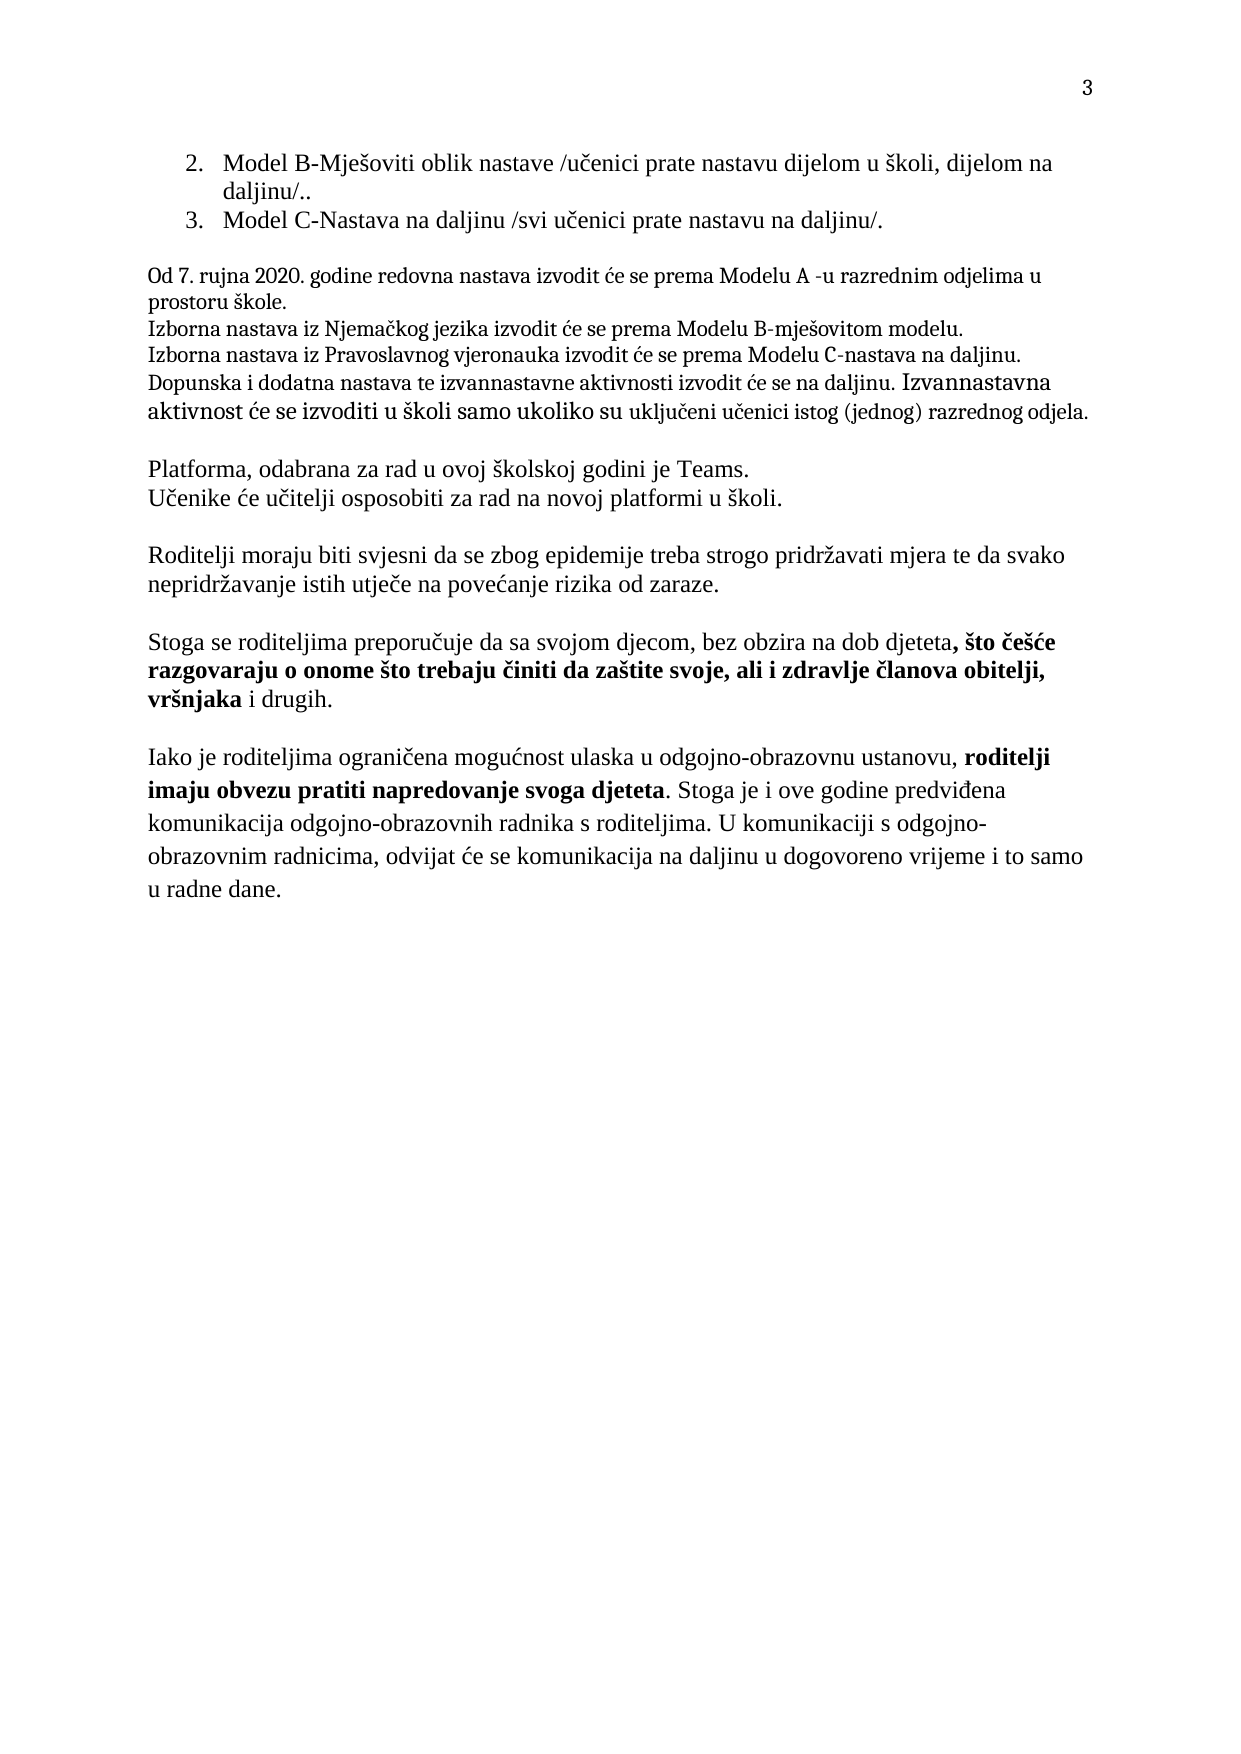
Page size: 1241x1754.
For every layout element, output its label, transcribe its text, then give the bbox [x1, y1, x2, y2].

text Učenike će učitelji osposobiti za rad na novoj platformi u školi. [148, 483, 1093, 512]
text Dopunska i dodatna nastava te izvannastavne aktivnosti izvodit će se na daljinu. Izvannastavna aktivnost će se izvoditi u školi samo ukoliko su uključeni učenici istog (jednog) razrednog odjela. [148, 368, 1093, 426]
text Roditelji moraju biti svjesni da se zbog epidemije treba strogo pridržavati mjera te da svako nepridržavanje istih utječe na povećanje rizika od zaraze. [148, 541, 1093, 598]
list Model B-Mješoviti oblik nastave /učenici prate nastavu dijelom u školi, dijelom na daljinu/.. [185, 148, 1093, 205]
list Model C-Nastava na daljinu /svi učenici prate nastavu na daljinu/. [185, 205, 1093, 234]
text Platforma, odabrana za rad u ovoj školskoj godini je Teams. [148, 454, 1093, 483]
text Izborna nastava iz Njemačkog jezika izvodit će se prema Modelu B-mješovitom modelu. [148, 315, 1093, 342]
text Od 7. rujna 2020. godine redovna nastava izvodit će se prema Modelu A -u razrednim odjelima u prostoru škole. [148, 263, 1093, 315]
text Izborna nastava iz Pravoslavnog vjeronauka izvodit će se prema Modelu C-nastava na daljinu. [148, 342, 1093, 368]
text Iako je roditeljima ograničena mogućnost ulaska u odgojno-obrazovnu ustanovu, roditelji imaju obvezu pratiti napredovanje svoga djeteta. Stoga je i ove godine predviđena komunikacija odgojno-obrazovnih radnika s roditeljima. U komunikaciji s odgojno-obrazovnim radnicima, odvijat će se komunikacija na daljinu u dogovoreno vrijeme i to samo u radne dane. [148, 742, 1093, 903]
text Stoga se roditeljima preporučuje da sa svojom djecom, bez obzira na dob djeteta, što češće razgovaraju o onome što trebaju činiti da zaštite svoje, ali i zdravlje članova obitelji, vršnjaka i drugih. [148, 627, 1093, 713]
